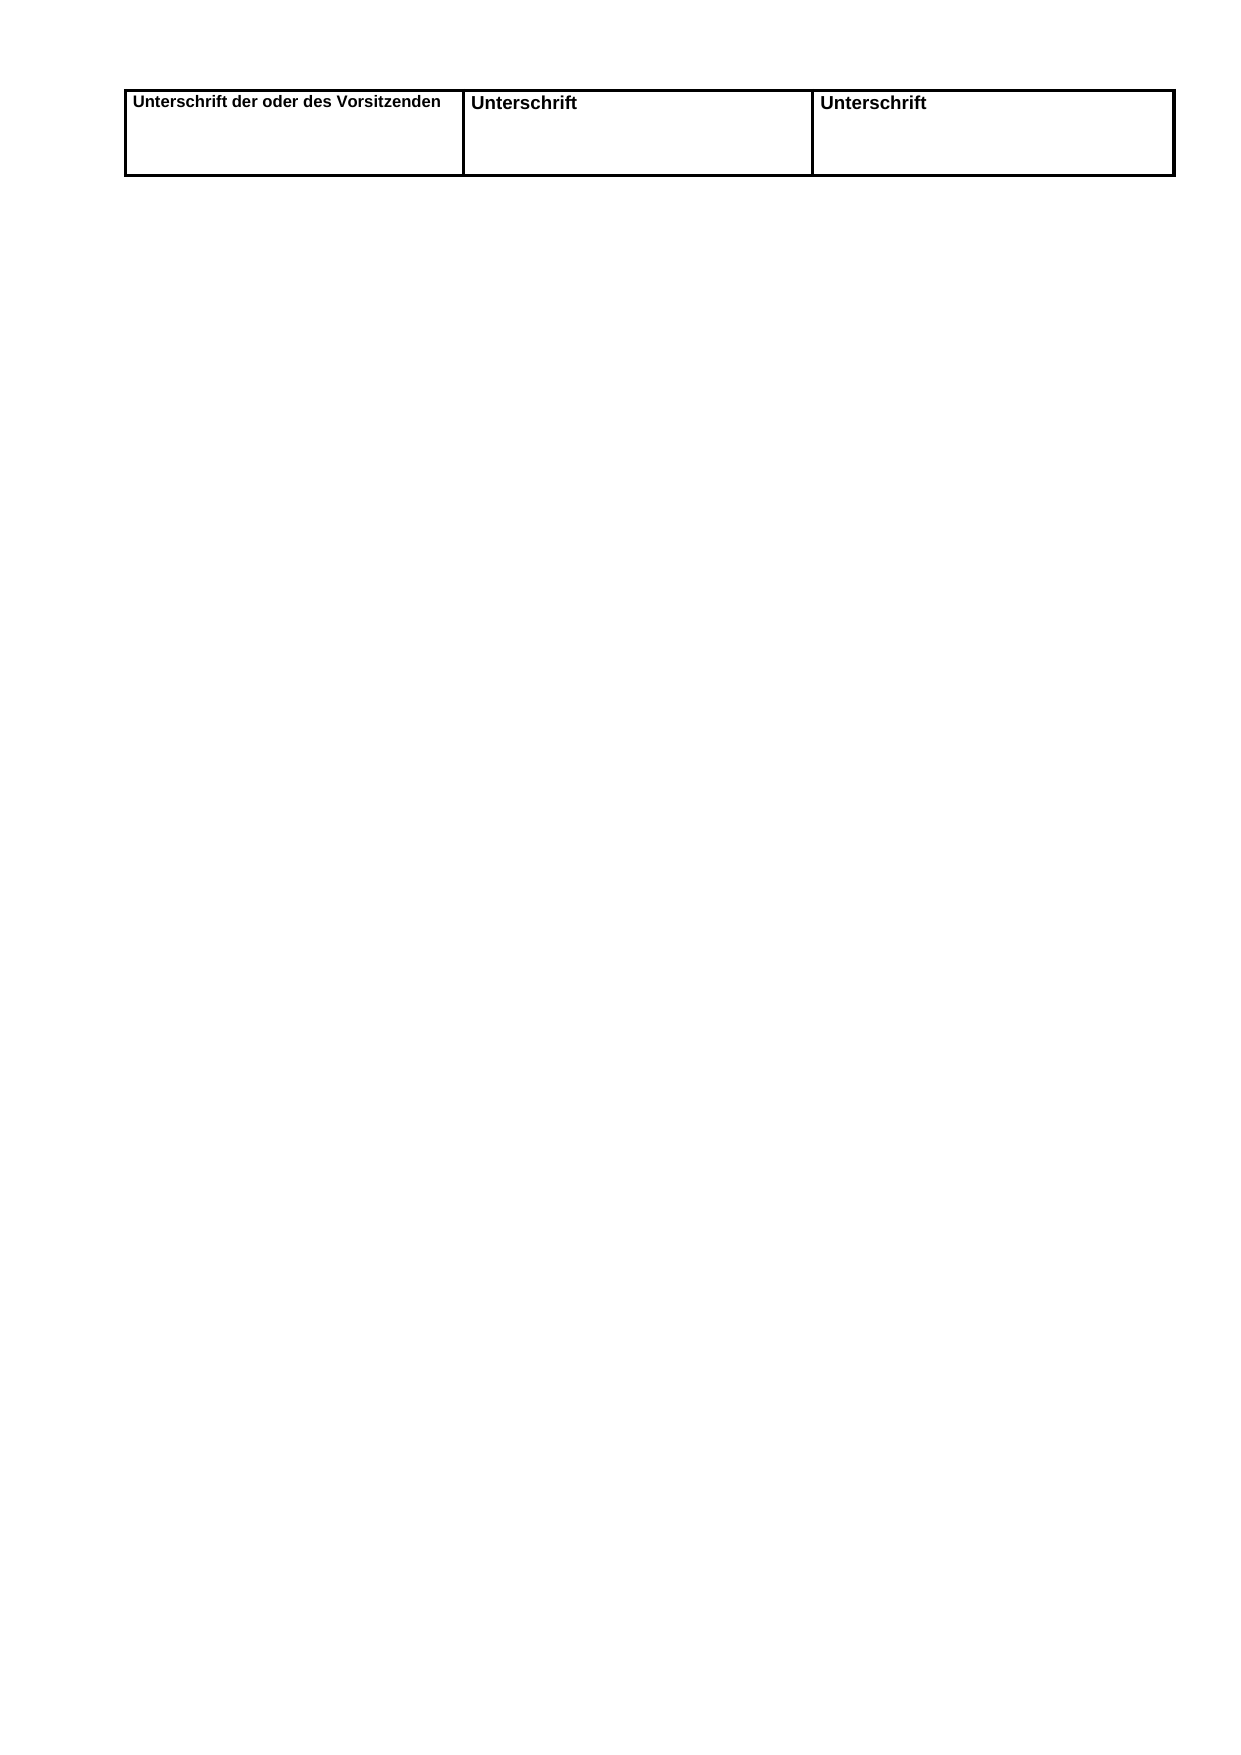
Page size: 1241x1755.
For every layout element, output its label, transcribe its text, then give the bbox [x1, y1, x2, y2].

table_header Unterschrift [465, 92, 811, 174]
table_header Unterschrift [814, 92, 1172, 174]
table_header Unterschrift der oder des Vorsitzenden [127, 92, 462, 174]
